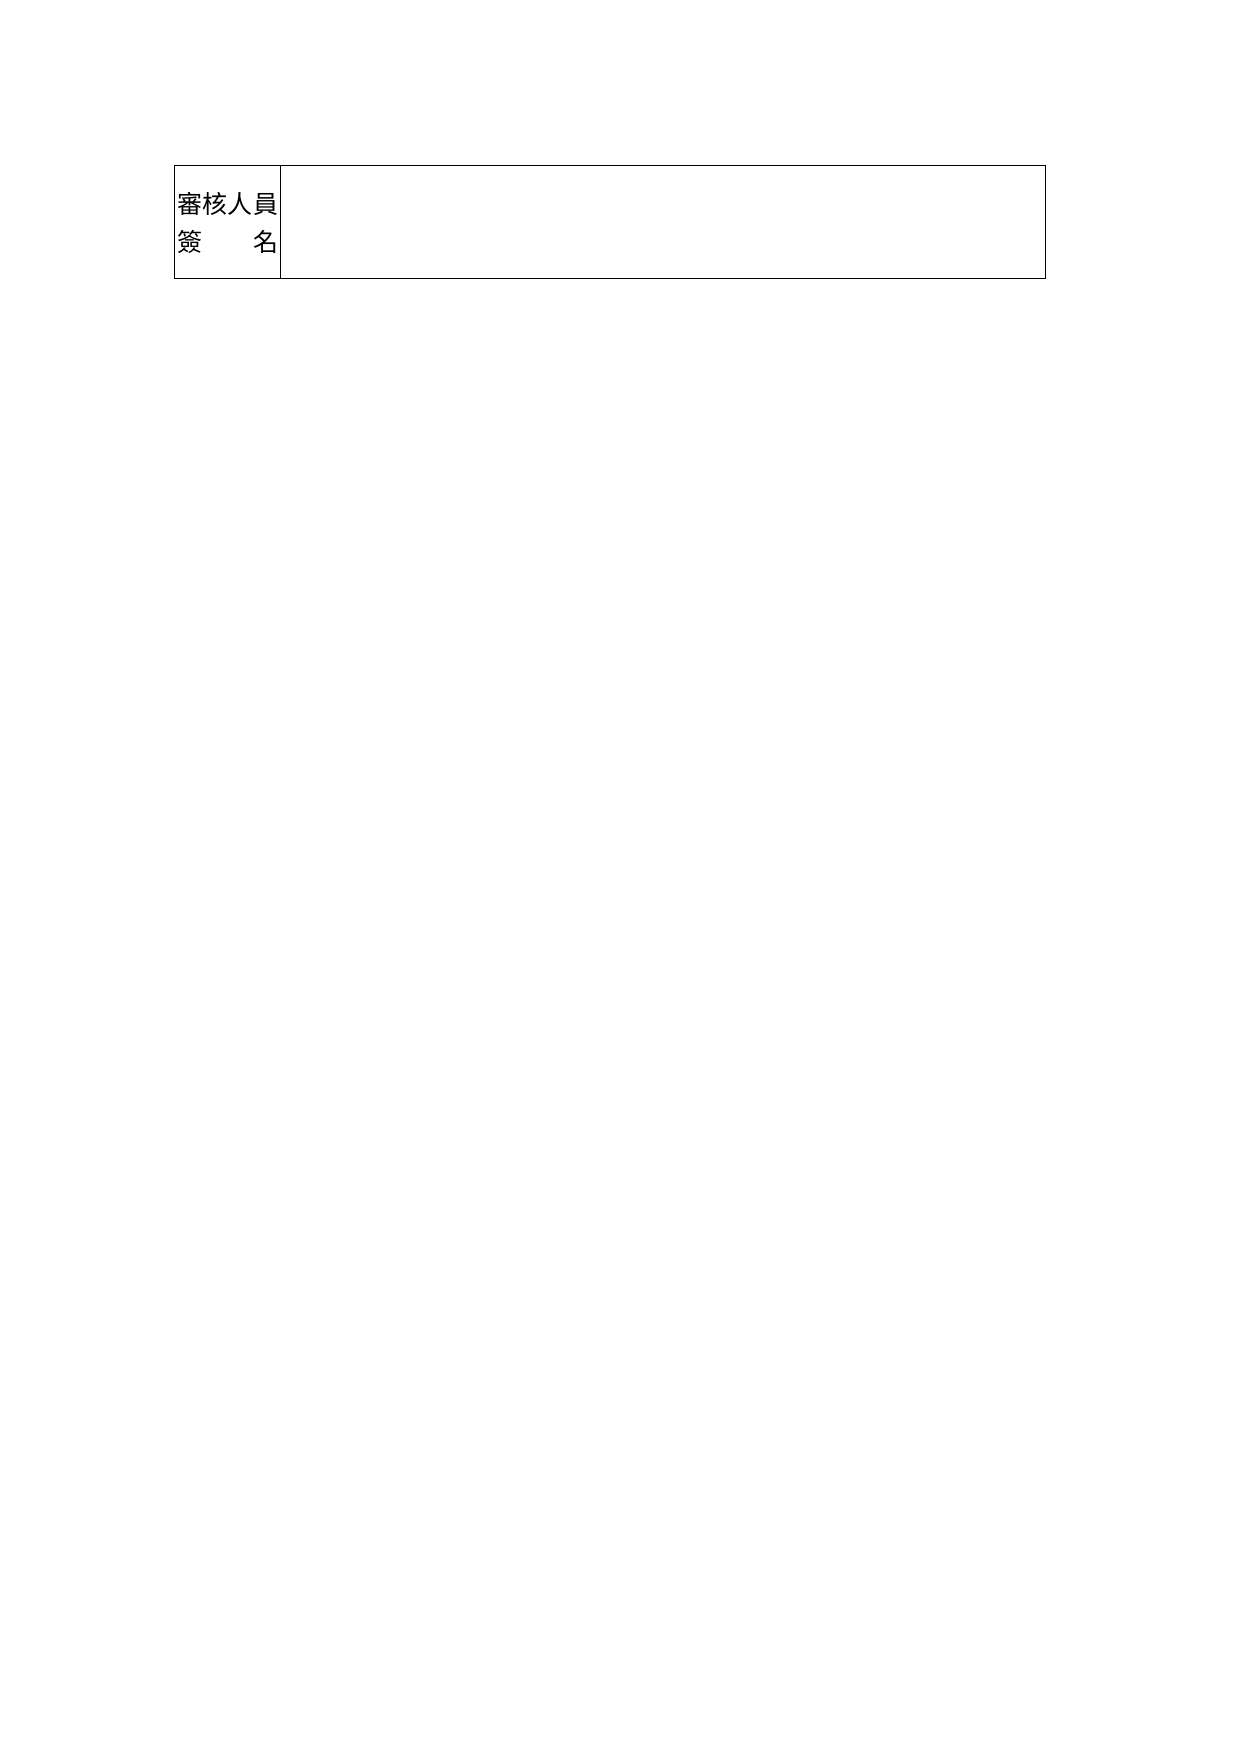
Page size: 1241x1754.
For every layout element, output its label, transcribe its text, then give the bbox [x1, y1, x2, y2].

table_cell 審核人員簽名 [175, 166, 280, 278]
table_cell [290, 166, 1045, 278]
table_cell [281, 166, 290, 278]
